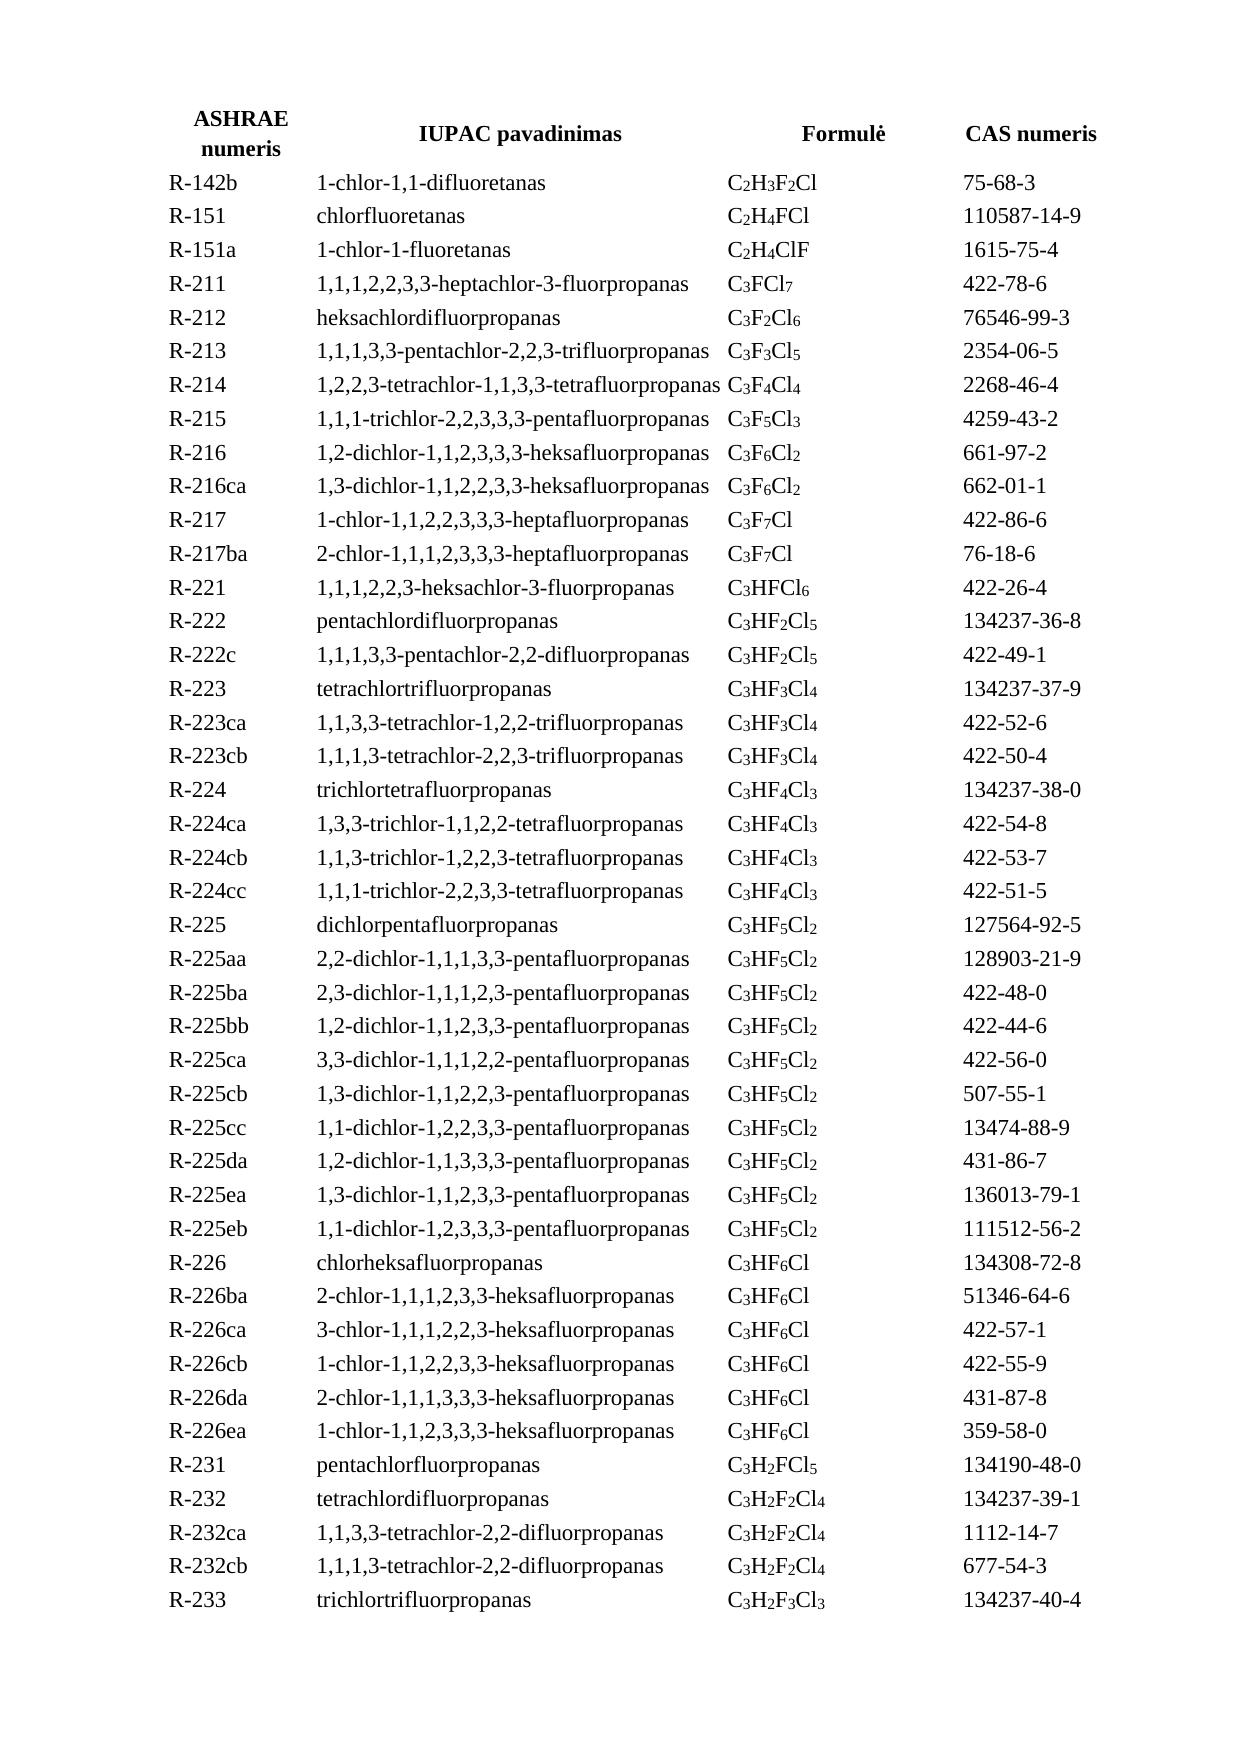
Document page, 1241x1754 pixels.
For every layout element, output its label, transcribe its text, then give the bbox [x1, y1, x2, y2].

table_cell R-216ca [167, 471, 315, 504]
table_cell R-222 [167, 606, 315, 639]
table_cell 1,2-dichlor-1,1,3,3,3-pentafluorpropanas [315, 1146, 726, 1179]
table_cell C3HF5Cl2 [726, 943, 961, 977]
table_cell R-225cc [167, 1112, 315, 1146]
table_header Formulė [726, 104, 961, 167]
table_cell C3F3Cl5 [726, 336, 961, 369]
table_cell R-217ba [167, 538, 315, 572]
table_cell C3F7Cl [726, 538, 961, 572]
table_cell R-212 [167, 302, 315, 336]
table_cell R-224ca [167, 808, 315, 842]
table_cell C3HF5Cl2 [726, 1180, 961, 1213]
table_cell C3HF5Cl2 [726, 1011, 961, 1044]
table_cell C3H2F2Cl4 [726, 1517, 961, 1551]
table_cell R-215 [167, 403, 315, 437]
table_cell 75-68-3 [961, 167, 1101, 201]
table_cell C3H2FCl5 [726, 1450, 961, 1483]
table_cell chlorheksafluorpropanas [315, 1247, 726, 1281]
table_cell 1,1,3,3-tetrachlor-2,2-difluorpropanas [315, 1517, 726, 1551]
table_cell pentachlorfluorpropanas [315, 1450, 726, 1483]
table_cell 1,2-dichlor-1,1,2,3,3,3-heksafluorpropanas [315, 437, 726, 471]
table_cell 1,3,3-trichlor-1,1,2,2-tetrafluorpropanas [315, 808, 726, 842]
table_cell 1,3-dichlor-1,1,2,2,3-pentafluorpropanas [315, 1078, 726, 1112]
table_cell R-225 [167, 910, 315, 943]
table_cell 431-86-7 [961, 1146, 1101, 1179]
table_cell C3F2Cl6 [726, 302, 961, 336]
table_cell C3HF6Cl [726, 1348, 961, 1382]
table_cell 422-49-1 [961, 640, 1101, 673]
table_cell C3HF5Cl2 [726, 1112, 961, 1146]
table_cell tetrachlordifluorpropanas [315, 1483, 726, 1517]
table_cell R-231 [167, 1450, 315, 1483]
table_cell R-226cb [167, 1348, 315, 1382]
table_cell 76546-99-3 [961, 302, 1101, 336]
table_cell R-225ea [167, 1180, 315, 1213]
table_cell 13474-88-9 [961, 1112, 1101, 1146]
table_cell 128903-21-9 [961, 943, 1101, 977]
table_cell R-223ca [167, 707, 315, 741]
table_cell 2-chlor-1,1,1,2,3,3,3-heptafluorpropanas [315, 538, 726, 572]
table_cell R-217 [167, 505, 315, 538]
table_cell C3HF5Cl2 [726, 1146, 961, 1179]
table_cell R-223cb [167, 741, 315, 774]
table_cell R-233 [167, 1585, 315, 1618]
table_cell 2-chlor-1,1,1,3,3,3-heksafluorpropanas [315, 1382, 726, 1416]
table_cell 1,1,1,3,3-pentachlor-2,2,3-trifluorpropanas [315, 336, 726, 369]
table_cell dichlorpentafluorpropanas [315, 910, 726, 943]
table_cell 134237-38-0 [961, 775, 1101, 808]
table_cell C2H3F2Cl [726, 167, 961, 201]
table_cell R-225cb [167, 1078, 315, 1112]
table_cell 1112-14-7 [961, 1517, 1101, 1551]
table_cell R-224 [167, 775, 315, 808]
table_cell 422-26-4 [961, 572, 1101, 606]
table_cell trichlortrifluorpropanas [315, 1585, 726, 1618]
table_cell 134237-36-8 [961, 606, 1101, 639]
table_cell 136013-79-1 [961, 1180, 1101, 1213]
table_cell R-232cb [167, 1551, 315, 1584]
table_cell 1615-75-4 [961, 235, 1101, 268]
table_cell 1,2,2,3-tetrachlor-1,1,3,3-tetrafluorpropanas [315, 370, 726, 403]
table_cell 661-97-2 [961, 437, 1101, 471]
table_cell 422-50-4 [961, 741, 1101, 774]
table_cell R-224cc [167, 876, 315, 909]
table_cell 422-57-1 [961, 1315, 1101, 1348]
table_cell 422-54-8 [961, 808, 1101, 842]
table_cell 134237-39-1 [961, 1483, 1101, 1517]
table_cell 1,1,1,3-tetrachlor-2,2,3-trifluorpropanas [315, 741, 726, 774]
table_cell C3FCl7 [726, 268, 961, 302]
table_cell R-223 [167, 673, 315, 707]
table_cell R-211 [167, 268, 315, 302]
table_cell 1,1,1,2,2,3,3-heptachlor-3-fluorpropanas [315, 268, 726, 302]
table_cell C3F5Cl3 [726, 403, 961, 437]
table_header CAS numeris [961, 104, 1101, 167]
table_cell R-151a [167, 235, 315, 268]
table_cell C3HF5Cl2 [726, 977, 961, 1011]
table_header ASHRAE numeris [167, 104, 315, 167]
table_cell R-224cb [167, 842, 315, 876]
table_cell 134237-37-9 [961, 673, 1101, 707]
table_cell C3HF5Cl2 [726, 1045, 961, 1078]
table_cell 4259-43-2 [961, 403, 1101, 437]
table_cell 1,3-dichlor-1,1,2,3,3-pentafluorpropanas [315, 1180, 726, 1213]
table_cell C3HF6Cl [726, 1382, 961, 1416]
table_cell R-142b [167, 167, 315, 201]
table_cell C3HF5Cl2 [726, 1213, 961, 1247]
table_cell C3HFCl6 [726, 572, 961, 606]
table_cell 110587-14-9 [961, 201, 1101, 234]
table_cell 1-chlor-1,1,2,2,3,3-heksafluorpropanas [315, 1348, 726, 1382]
table_cell R-225bb [167, 1011, 315, 1044]
table_cell 134308-72-8 [961, 1247, 1101, 1281]
table_cell 1-chlor-1,1,2,2,3,3,3-heptafluorpropanas [315, 505, 726, 538]
table_cell 3,3-dichlor-1,1,1,2,2-pentafluorpropanas [315, 1045, 726, 1078]
table_cell C3HF2Cl5 [726, 640, 961, 673]
table_cell R-226ba [167, 1281, 315, 1314]
table_cell 422-52-6 [961, 707, 1101, 741]
table_cell C2H4FCl [726, 201, 961, 234]
table_cell tetrachlortrifluorpropanas [315, 673, 726, 707]
table_cell 2268-46-4 [961, 370, 1101, 403]
table_cell 3-chlor-1,1,1,2,2,3-heksafluorpropanas [315, 1315, 726, 1348]
table_cell C3F4Cl4 [726, 370, 961, 403]
table_cell R-222c [167, 640, 315, 673]
table_cell 127564-92-5 [961, 910, 1101, 943]
table_cell pentachlordifluorpropanas [315, 606, 726, 639]
table_cell C3HF6Cl [726, 1315, 961, 1348]
table_cell R-226 [167, 1247, 315, 1281]
table_cell trichlortetrafluorpropanas [315, 775, 726, 808]
table_cell 111512-56-2 [961, 1213, 1101, 1247]
table_cell 422-51-5 [961, 876, 1101, 909]
table_cell C3HF2Cl5 [726, 606, 961, 639]
table_cell C3F6Cl2 [726, 437, 961, 471]
table_cell R-226ca [167, 1315, 315, 1348]
table_cell R-232ca [167, 1517, 315, 1551]
table_cell C3HF6Cl [726, 1247, 961, 1281]
table_cell 134190-48-0 [961, 1450, 1101, 1483]
table_cell 1,1,1-trichlor-2,2,3,3-tetrafluorpropanas [315, 876, 726, 909]
table_cell 1,1,3-trichlor-1,2,2,3-tetrafluorpropanas [315, 842, 726, 876]
table_cell C3HF3Cl4 [726, 741, 961, 774]
table_cell 2354-06-5 [961, 336, 1101, 369]
table_cell R-225aa [167, 943, 315, 977]
table_cell 422-53-7 [961, 842, 1101, 876]
table_cell C3HF4Cl3 [726, 808, 961, 842]
table_cell C3HF6Cl [726, 1416, 961, 1449]
table_cell 1,2-dichlor-1,1,2,3,3-pentafluorpropanas [315, 1011, 726, 1044]
table_cell R-225eb [167, 1213, 315, 1247]
table_cell R-232 [167, 1483, 315, 1517]
table_cell C2H4ClF [726, 235, 961, 268]
table_cell C3HF5Cl2 [726, 1078, 961, 1112]
table_cell 422-55-9 [961, 1348, 1101, 1382]
table_cell 2,2-dichlor-1,1,1,3,3-pentafluorpropanas [315, 943, 726, 977]
table_cell 76-18-6 [961, 538, 1101, 572]
table_cell 422-48-0 [961, 977, 1101, 1011]
table_cell C3HF4Cl3 [726, 842, 961, 876]
table_cell C3H2F2Cl4 [726, 1551, 961, 1584]
table_cell 1,1-dichlor-1,2,3,3,3-pentafluorpropanas [315, 1213, 726, 1247]
table_cell R-213 [167, 336, 315, 369]
table_cell R-221 [167, 572, 315, 606]
table_cell 422-44-6 [961, 1011, 1101, 1044]
table_cell C3F6Cl2 [726, 471, 961, 504]
table_cell chlorfluoretanas [315, 201, 726, 234]
table_cell 507-55-1 [961, 1078, 1101, 1112]
table_cell C3HF6Cl [726, 1281, 961, 1314]
table_cell 1-chlor-1,1-difluoretanas [315, 167, 726, 201]
table_cell 2-chlor-1,1,1,2,3,3-heksafluorpropanas [315, 1281, 726, 1314]
table_cell 1-chlor-1-fluoretanas [315, 235, 726, 268]
table_header IUPAC pavadinimas [315, 104, 726, 167]
table_cell R-225ba [167, 977, 315, 1011]
table_cell C3HF3Cl4 [726, 707, 961, 741]
table_cell R-214 [167, 370, 315, 403]
table_cell R-226ea [167, 1416, 315, 1449]
table_cell 1,1,1,3-tetrachlor-2,2-difluorpropanas [315, 1551, 726, 1584]
table_cell 1-chlor-1,1,2,3,3,3-heksafluorpropanas [315, 1416, 726, 1449]
table_cell R-225ca [167, 1045, 315, 1078]
table_cell C3HF5Cl2 [726, 910, 961, 943]
table_cell 1,1-dichlor-1,2,2,3,3-pentafluorpropanas [315, 1112, 726, 1146]
table_cell R-225da [167, 1146, 315, 1179]
table_cell 422-86-6 [961, 505, 1101, 538]
table_cell 1,1,3,3-tetrachlor-1,2,2-trifluorpropanas [315, 707, 726, 741]
table_cell C3HF4Cl3 [726, 876, 961, 909]
table_cell 1,3-dichlor-1,1,2,2,3,3-heksafluorpropanas [315, 471, 726, 504]
table_cell 359-58-0 [961, 1416, 1101, 1449]
table_cell 134237-40-4 [961, 1585, 1101, 1618]
table_cell 51346-64-6 [961, 1281, 1101, 1314]
table_cell 1,1,1,2,2,3-heksachlor-3-fluorpropanas [315, 572, 726, 606]
table_cell R-226da [167, 1382, 315, 1416]
table_cell C3H2F2Cl4 [726, 1483, 961, 1517]
table_cell 422-56-0 [961, 1045, 1101, 1078]
table_cell C3HF3Cl4 [726, 673, 961, 707]
table_cell R-216 [167, 437, 315, 471]
table_cell 431-87-8 [961, 1382, 1101, 1416]
table_cell 662-01-1 [961, 471, 1101, 504]
table_cell R-151 [167, 201, 315, 234]
table_cell heksachlordifluorpropanas [315, 302, 726, 336]
table_cell C3HF4Cl3 [726, 775, 961, 808]
table_cell C3F7Cl [726, 505, 961, 538]
table_cell C3H2F3Cl3 [726, 1585, 961, 1618]
table_cell 677-54-3 [961, 1551, 1101, 1584]
table_cell 1,1,1-trichlor-2,2,3,3,3-pentafluorpropanas [315, 403, 726, 437]
table_cell 2,3-dichlor-1,1,1,2,3-pentafluorpropanas [315, 977, 726, 1011]
table_cell 1,1,1,3,3-pentachlor-2,2-difluorpropanas [315, 640, 726, 673]
table_cell 422-78-6 [961, 268, 1101, 302]
